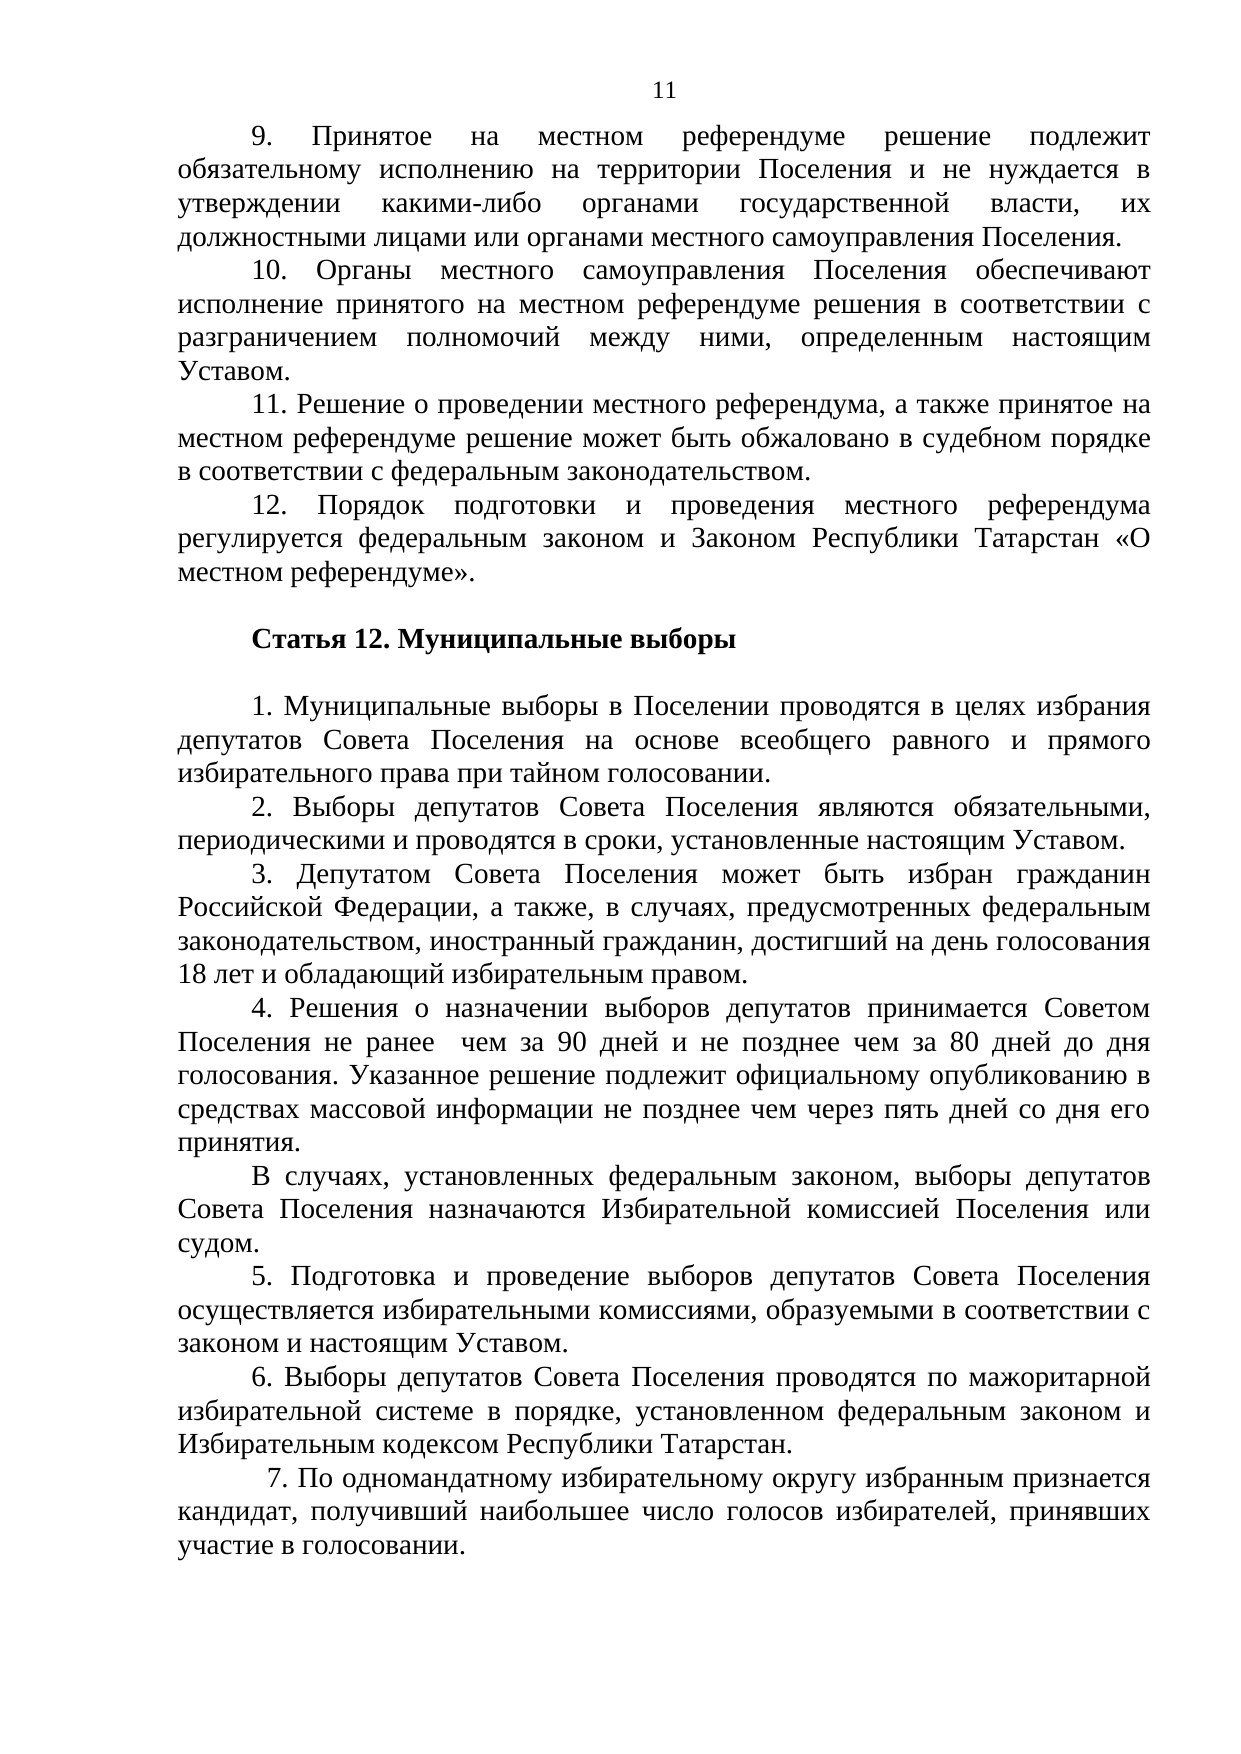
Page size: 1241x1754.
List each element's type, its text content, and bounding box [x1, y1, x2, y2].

text 2. Выборы депутатов Совета Поселения являются обязательными, периодическими и проводятся в сроки, установленные настоящим Уставом. [177, 789, 1152, 856]
text 9. Принятое на местном референдуме решение подлежит обязательному исполнению на территории Поселения и не нуждается в утверждении какими-либо органами государственной власти, их должностными лицами или органами местного самоуправления Поселения. [177, 118, 1152, 252]
text 7. По одномандатному избирательному округу избранным признается кандидат, получивший наибольшее число голосов избирателей, принявших участие в голосовании. [177, 1460, 1152, 1560]
text 12. Порядок подготовки и проведения местного референдума регулируется федеральным законом и Законом Республики Татарстан «О местном референдуме». [177, 487, 1152, 588]
text 11. Решение о проведении местного референдума, а также принятое на местном референдуме решение может быть обжаловано в судебном порядке в соответствии с федеральным законодательством. [177, 386, 1152, 487]
text Статья 12. Муниципальные выборы [177, 621, 1152, 655]
text В случаях, установленных федеральным законом, выборы депутатов Совета Поселения назначаются Избирательной комиссией Поселения или судом. [177, 1158, 1152, 1258]
text 3. Депутатом Совета Поселения может быть избран гражданин Российской Федерации, а также, в случаях, предусмотренных федеральным законодательством, иностранный гражданин, достигший на день голосования 18 лет и обладающий избирательным правом. [177, 856, 1152, 990]
text 6. Выборы депутатов Совета Поселения проводятся по мажоритарной избирательной системе в порядке, установленном федеральным законом и Избирательным кодексом Республики Татарстан. [177, 1359, 1152, 1460]
text 1. Муниципальные выборы в Поселении проводятся в целях избрания депутатов Совета Поселения на основе всеобщего равного и прямого избирательного права при тайном голосовании. [177, 688, 1152, 789]
text 10. Органы местного самоуправления Поселения обеспечивают исполнение принятого на местном референдуме решения в соответствии с разграничением полномочий между ними, определенным настоящим Уставом. [177, 252, 1152, 386]
text 5. Подготовка и проведение выборов депутатов Совета Поселения осуществляется избирательными комиссиями, образуемыми в соответствии с законом и настоящим Уставом. [177, 1258, 1152, 1359]
text 4. Решения о назначении выборов депутатов принимается Советом Поселения не ранее чем за 90 дней и не позднее чем за 80 дней до дня голосования. Указанное решение подлежит официальному опубликованию в средствах массовой информации не позднее чем через пять дней со дня его принятия. [177, 990, 1152, 1158]
